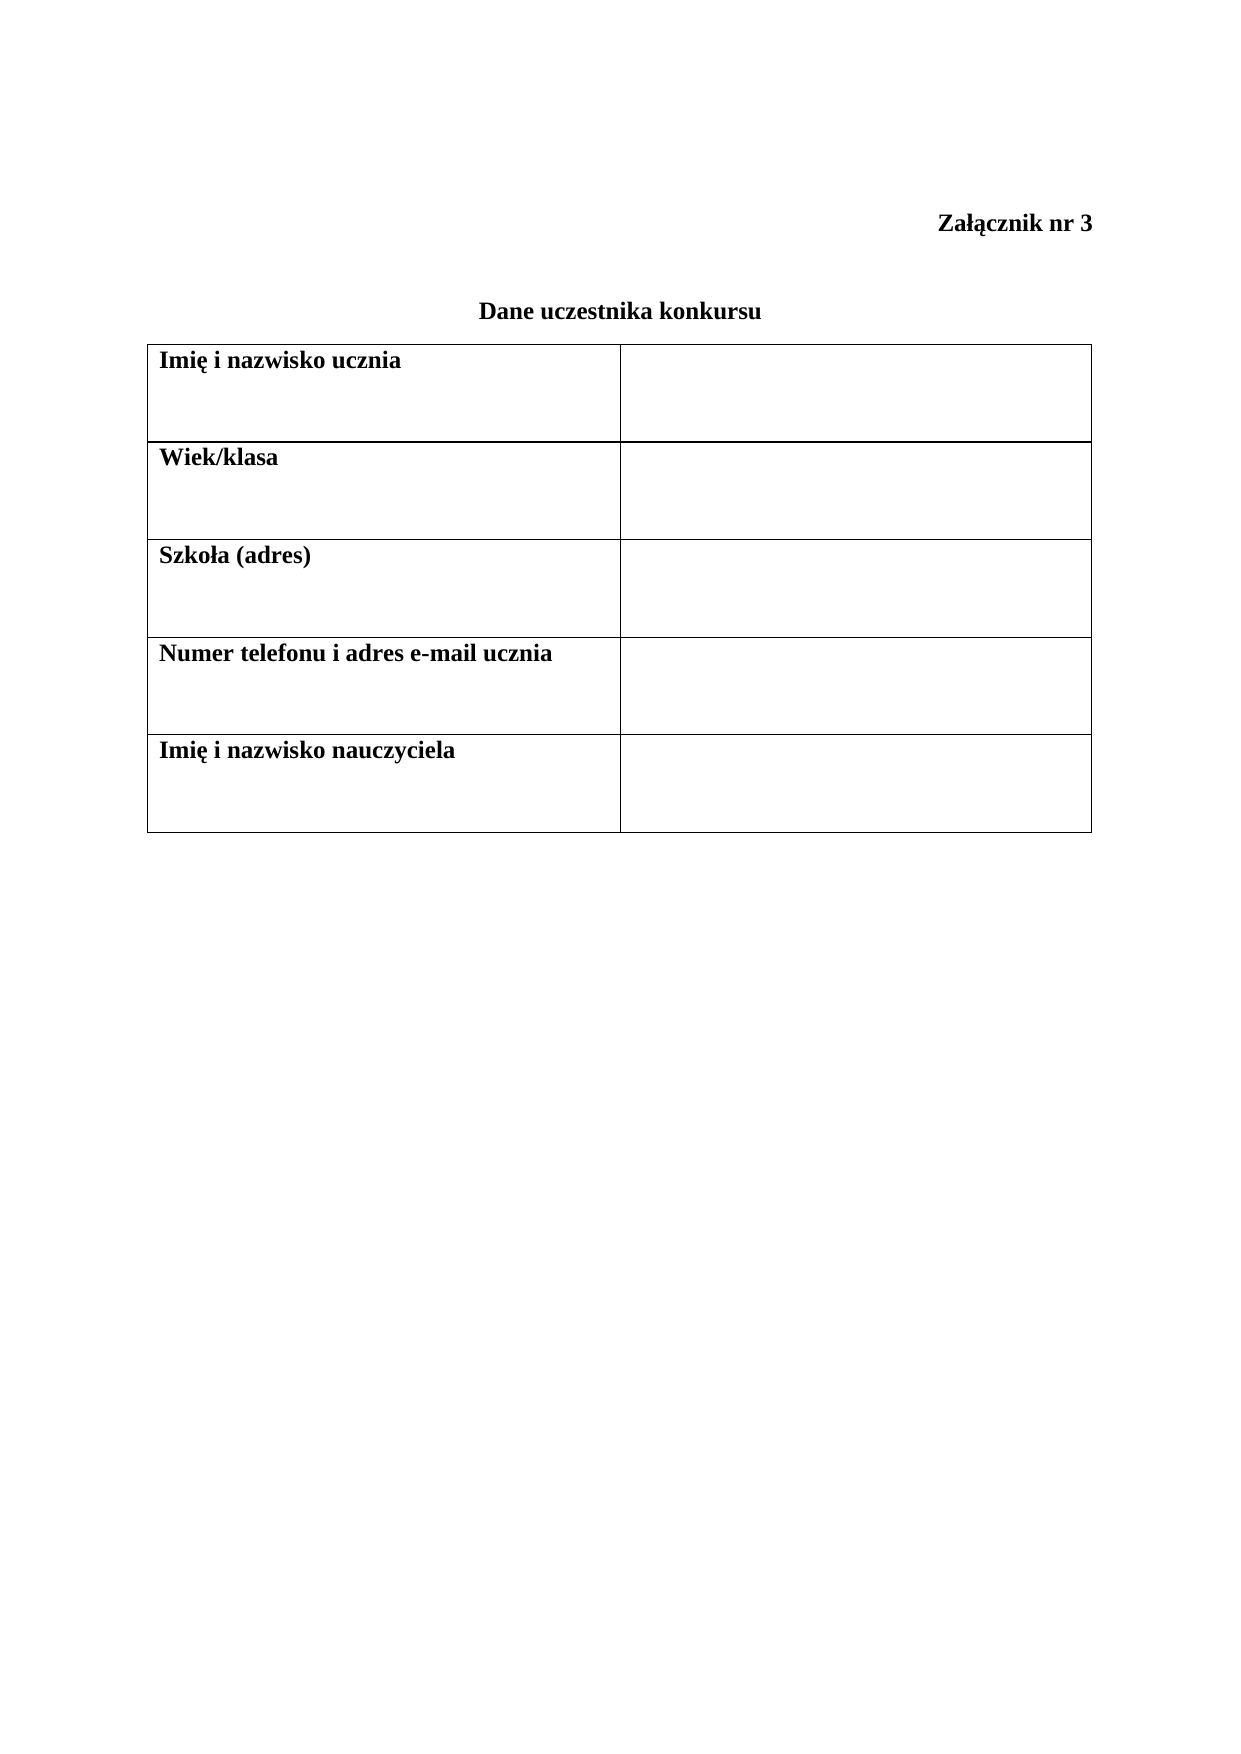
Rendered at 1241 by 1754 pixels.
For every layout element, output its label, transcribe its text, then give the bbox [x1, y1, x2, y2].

table_header Imię i nazwisko ucznia [148, 345, 620, 441]
table_cell Wiek/klasa [148, 443, 620, 539]
table_cell [621, 540, 1091, 637]
table_cell Imię i nazwisko nauczyciela [148, 735, 620, 832]
table_cell Szkoła (adres) [148, 540, 620, 637]
text Załącznik nr 3 [148, 208, 1093, 236]
table_cell Numer telefonu i adres e-mail ucznia [148, 638, 620, 734]
table_cell [621, 443, 1091, 539]
table_header [621, 345, 1091, 441]
text Dane uczestnika konkursu [148, 296, 1093, 325]
table_cell [621, 638, 1091, 734]
table_cell [621, 735, 1091, 832]
